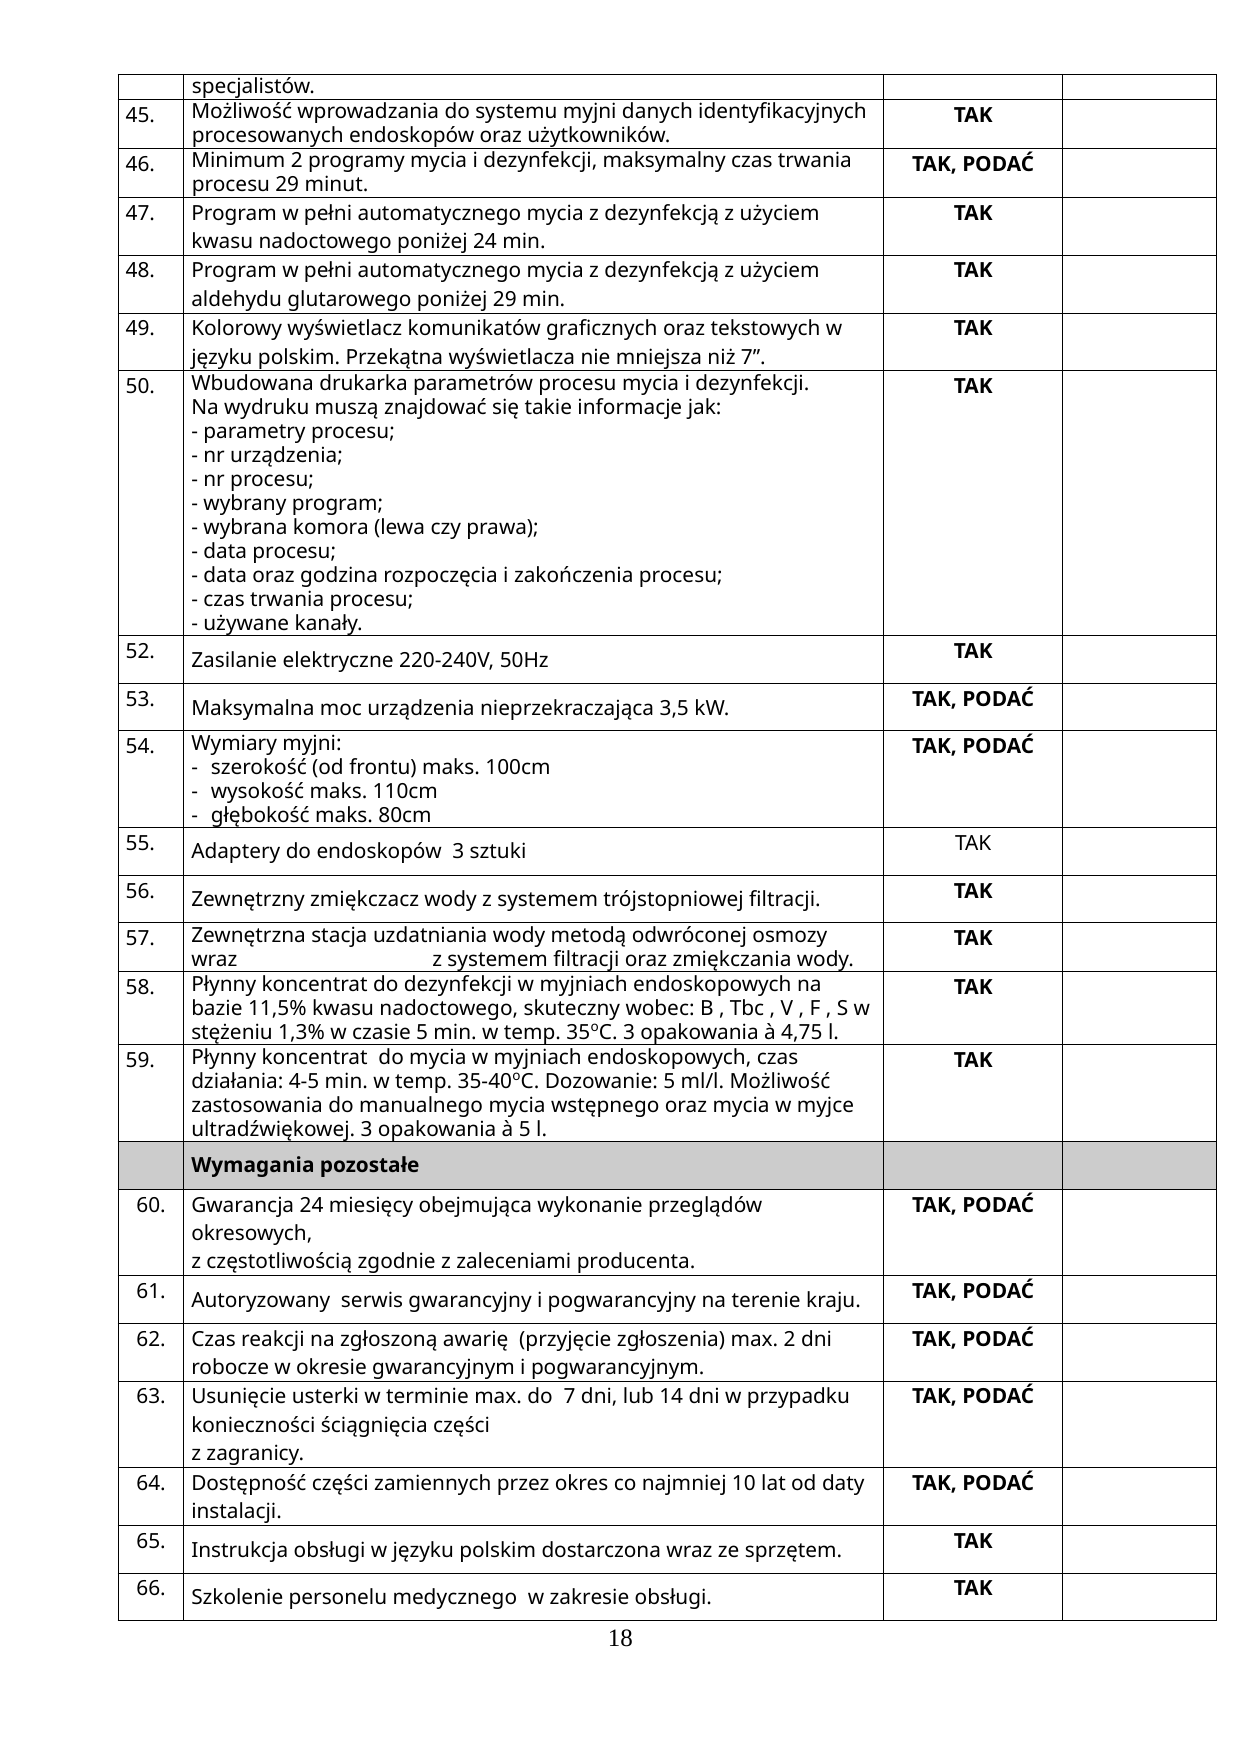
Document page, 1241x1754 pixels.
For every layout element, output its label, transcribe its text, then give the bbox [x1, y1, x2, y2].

table_cell [1063, 149, 1216, 197]
table_cell 66. [119, 1574, 183, 1620]
table_cell TAK [884, 100, 1062, 148]
table_cell [884, 75, 1062, 99]
table_cell Kolorowy wyświetlacz komunikatów graficznych oraz tekstowych w języku polskim. Przekątna wyświetlacza nie mniejsza niż 7’’. [184, 314, 883, 370]
table_cell Dostępność części zamiennych przez okres co najmniej 10 lat od daty instalacji. [184, 1468, 883, 1525]
table_cell TAK [884, 1526, 1062, 1572]
table_cell 62. [119, 1324, 183, 1381]
table_cell [1063, 731, 1216, 827]
table_cell 64. [119, 1468, 183, 1525]
table_cell specjalistów. [184, 75, 883, 99]
table_cell [1063, 371, 1216, 635]
table_cell Usunięcie usterki w terminie max. do 7 dni, lub 14 dni w przypadku konieczności ściągnięcia części z zagranicy. [184, 1382, 883, 1467]
table_cell TAK, PODAĆ [884, 1324, 1062, 1381]
table_cell [1063, 1468, 1216, 1525]
table_cell [1063, 1526, 1216, 1572]
table_cell TAK [884, 636, 1062, 683]
table_cell Czas reakcji na zgłoszoną awarię (przyjęcie zgłoszenia) max. 2 dni robocze w okresie gwarancyjnym i pogwarancyjnym. [184, 1324, 883, 1381]
table_cell [1063, 1142, 1216, 1189]
table_cell 57. [119, 923, 183, 971]
table_cell 52. [119, 636, 183, 683]
table_cell TAK, PODAĆ [884, 1276, 1062, 1323]
table_cell [1063, 636, 1216, 683]
table_cell TAK [884, 1574, 1062, 1620]
table_cell Szkolenie personelu medycznego w zakresie obsługi. [184, 1574, 883, 1620]
table_cell [1063, 828, 1216, 875]
table_cell 53. [119, 684, 183, 730]
table_cell 45. [119, 100, 183, 148]
table_cell [119, 75, 183, 99]
table_cell [119, 1142, 183, 1189]
table_cell [1063, 1574, 1216, 1620]
table_cell 63. [119, 1382, 183, 1467]
table_cell TAK, PODAĆ [884, 731, 1062, 827]
table_cell 47. [119, 198, 183, 254]
table_cell TAK, PODAĆ [884, 1190, 1062, 1275]
table_cell Wymagania pozostałe [184, 1142, 883, 1189]
table_cell [1063, 923, 1216, 971]
table_cell TAK, PODAĆ [884, 1382, 1062, 1467]
table_cell 49. [119, 314, 183, 370]
table_cell TAK [884, 314, 1062, 370]
table_cell TAK [884, 876, 1062, 922]
table_cell TAK [884, 256, 1062, 312]
table_cell TAK, PODAĆ [884, 149, 1062, 197]
table_cell [1063, 876, 1216, 922]
table_cell [1063, 198, 1216, 254]
table_cell Wbudowana drukarka parametrów procesu mycia i dezynfekcji. Na wydruku muszą znajdować się takie informacje jak: - parametry procesu; - nr urządzenia; - nr procesu; - wybrany program; - wybrana komora (lewa czy prawa); - data procesu; - data oraz godzina rozpoczęcia i zakończenia procesu; - czas trwania procesu; - używane kanały. [184, 371, 883, 635]
table_cell Adaptery do endoskopów 3 sztuki [184, 828, 883, 875]
table_cell Instrukcja obsługi w języku polskim dostarczona wraz ze sprzętem. [184, 1526, 883, 1572]
table_cell Minimum 2 programy mycia i dezynfekcji, maksymalny czas trwania procesu 29 minut. [184, 149, 883, 197]
table_cell [1063, 75, 1216, 99]
table_cell 61. [119, 1276, 183, 1323]
table_cell 58. [119, 972, 183, 1044]
table_cell Program w pełni automatycznego mycia z dezynfekcją z użyciem kwasu nadoctowego poniżej 24 min. [184, 198, 883, 254]
table_cell Maksymalna moc urządzenia nieprzekraczająca 3,5 kW. [184, 684, 883, 730]
table_cell Wymiary myjni: - szerokość (od frontu) maks. 100cm - wysokość maks. 110cm - głębokość maks. 80cm [184, 731, 883, 827]
table_cell [884, 1142, 1062, 1189]
table_cell [1063, 972, 1216, 1044]
table_cell 46. [119, 149, 183, 197]
table_cell [1063, 256, 1216, 312]
table_cell 54. [119, 731, 183, 827]
table_cell TAK [884, 972, 1062, 1044]
table_cell 60. [119, 1190, 183, 1275]
table_cell Płynny koncentrat do dezynfekcji w myjniach endoskopowych na bazie 11,5% kwasu nadoctowego, skuteczny wobec: B , Tbc , V , F , S w stężeniu 1,3% w czasie 5 min. w temp. 35oC. 3 opakowania à 4,75 l. [184, 972, 883, 1044]
table_cell Płynny koncentrat do mycia w myjniach endoskopowych, czas działania: 4-5 min. w temp. 35-40oC. Dozowanie: 5 ml/l. Możliwość zastosowania do manualnego mycia wstępnego oraz mycia w myjce ultradźwiękowej. 3 opakowania à 5 l. [184, 1045, 883, 1141]
table_cell [1063, 314, 1216, 370]
table_cell [1063, 1382, 1216, 1467]
table_cell [1063, 684, 1216, 730]
table_cell 59. [119, 1045, 183, 1141]
table_cell Zewnętrzny zmiękczacz wody z systemem trójstopniowej filtracji. [184, 876, 883, 922]
table_cell [1063, 1190, 1216, 1275]
table_cell TAK [884, 371, 1062, 635]
table_cell TAK, PODAĆ [884, 684, 1062, 730]
table_cell TAK, PODAĆ [884, 1468, 1062, 1525]
table_cell Program w pełni automatycznego mycia z dezynfekcją z użyciem aldehydu glutarowego poniżej 29 min. [184, 256, 883, 312]
table_cell TAK [884, 1045, 1062, 1141]
table_cell 50. [119, 371, 183, 635]
table_cell [1063, 1324, 1216, 1381]
table_cell Możliwość wprowadzania do systemu myjni danych identyfikacyjnych procesowanych endoskopów oraz użytkowników. [184, 100, 883, 148]
table_cell [1063, 1045, 1216, 1141]
table_cell Zewnętrzna stacja uzdatniania wody metodą odwróconej osmozy wraz z systemem filtracji oraz zmiękczania wody. [184, 923, 883, 971]
table_cell 48. [119, 256, 183, 312]
table_cell TAK [884, 828, 1062, 875]
table_cell Zasilanie elektryczne 220-240V, 50Hz [184, 636, 883, 683]
table_cell 55. [119, 828, 183, 875]
table_cell Gwarancja 24 miesięcy obejmująca wykonanie przeglądów okresowych, z częstotliwością zgodnie z zaleceniami producenta. [184, 1190, 883, 1275]
table_cell 56. [119, 876, 183, 922]
table_cell [1063, 100, 1216, 148]
table_cell TAK [884, 923, 1062, 971]
table_cell TAK [884, 198, 1062, 254]
table_cell [1063, 1276, 1216, 1323]
table_cell Autoryzowany serwis gwarancyjny i pogwarancyjny na terenie kraju. [184, 1276, 883, 1323]
table_cell 65. [119, 1526, 183, 1572]
